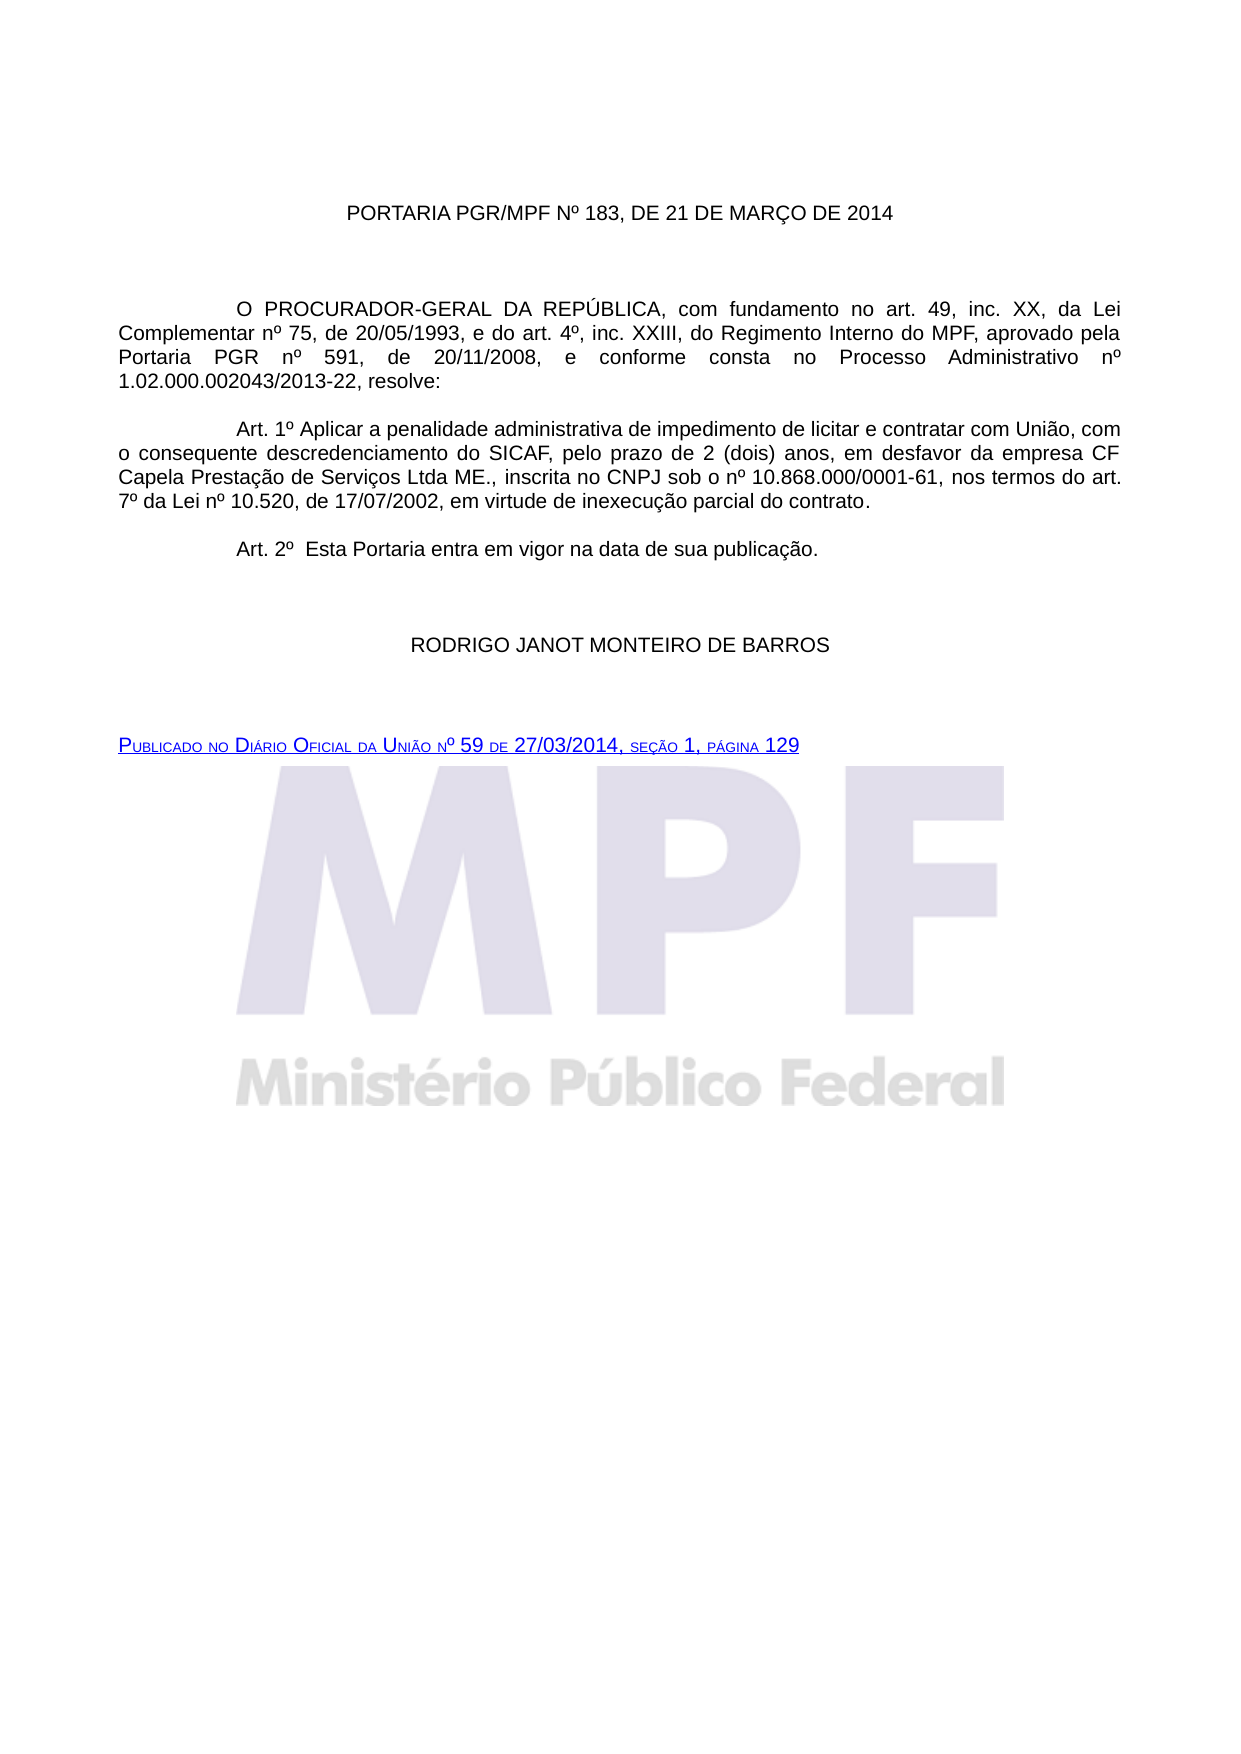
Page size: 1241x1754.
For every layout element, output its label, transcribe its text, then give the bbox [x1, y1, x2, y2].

text Publicado no Diário Oficial da União nº 59 de 27/03/2014, seção 1, página 129 [118, 732, 1122, 756]
picture [236, 766, 1004, 1106]
text Art. 2º Esta Portaria entra em vigor na data de sua publicação. [118, 537, 1122, 561]
text Art. 1º Aplicar a penalidade administrativa de impedimento de licitar e contratar com União, com o consequente descredenciamento do SICAF, pelo prazo de 2 (dois) anos, em desfavor da empresa CF Capela Prestação de Serviços Ltda ME., inscrita no CNPJ sob o nº 10.868.000/0001-61, nos termos do art. 7º da Lei nº 10.520, de 17/07/2002, em virtude de inexecução parcial do contrato. [118, 417, 1122, 513]
text PORTARIA PGR/MPF Nº 183, DE 21 DE MARÇO DE 2014 [118, 201, 1122, 225]
text RODRIGO JANOT MONTEIRO DE BARROS [118, 632, 1122, 656]
text O PROCURADOR-GERAL DA REPÚBLICA, com fundamento no art. 49, inc. XX, da Lei Complementar nº 75, de 20/05/1993, e do art. 4º, inc. XXIII, do Regimento Interno do MPF, aprovado pela Portaria PGR nº 591, de 20/11/2008, e conforme consta no Processo Administrativo nº 1.02.000.002043/2013-22, resolve: [118, 297, 1122, 393]
